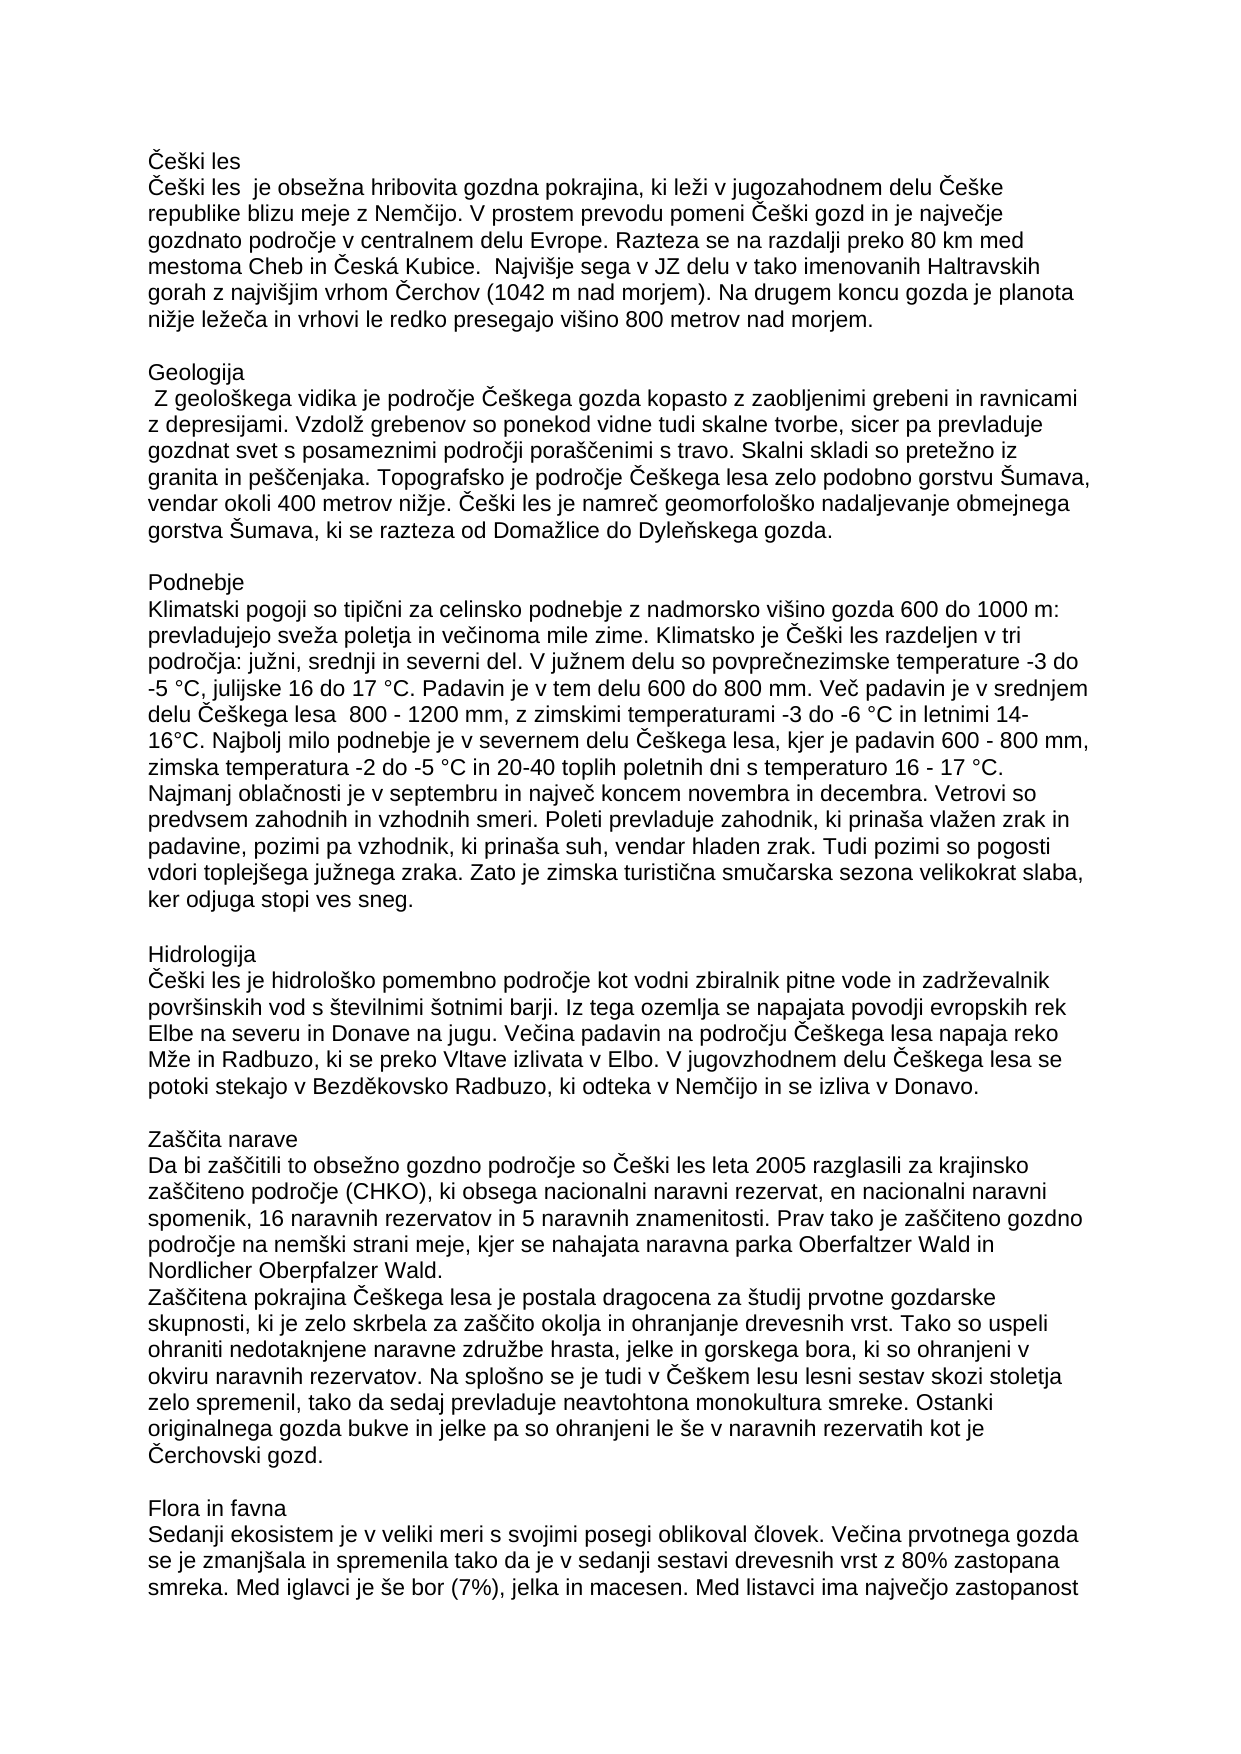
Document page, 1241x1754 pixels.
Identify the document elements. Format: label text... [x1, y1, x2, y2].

text Češki les je hidrološko pomembno področje kot vodni zbiralnik pitne vode in zadrževalnik površinskih vod s številnimi šotnimi barji. Iz tega ozemlja se napajata povodji evropskih rek Elbe na severu in Donave na jugu. Večina padavin na področju Češkega lesa napaja reko Mže in Radbuzo, ki se preko Vltave izlivata v Elbo. V jugovzhodnem delu Češkega lesa se potoki stekajo v Bezděkovsko Radbuzo, ki odteka v Nemčijo in se izliva v Donavo. [148, 967, 1093, 1099]
text Češki les je obsežna hribovita gozdna pokrajina, ki leži v jugozahodnem delu Češke republike blizu meje z Nemčijo. V prostem prevodu pomeni Češki gozd in je največje gozdnato področje v centralnem delu Evrope. Razteza se na razdalji preko 80 km med mestoma Cheb in Česká Kubice. Najvišje sega v JZ delu v tako imenovanih Haltravskih gorah z najvišjim vrhom Čerchov (1042 m nad morjem). Na drugem koncu gozda je planota nižje ležeča in vrhovi le redko presegajo višino 800 metrov nad morjem. [148, 174, 1093, 332]
text Z geološkega vidika je področje Češkega gozda kopasto z zaobljenimi grebeni in ravnicami z depresijami. Vzdolž grebenov so ponekod vidne tudi skalne tvorbe, sicer pa prevladuje gozdnat svet s posameznimi področji poraščenimi s travo. Skalni skladi so pretežno iz granita in peščenjaka. Topografsko je področje Češkega lesa zelo podobno gorstvu Šumava, vendar okoli 400 metrov nižje. Češki les je namreč geomorfološko nadaljevanje obmejnega gorstva Šumava, ki se razteza od Domažlice do Dyleňskega gozda. [148, 385, 1093, 543]
text Sedanji ekosistem je v veliki meri s svojimi posegi oblikoval človek. Večina prvotnega gozda se je zmanjšala in spremenila tako da je v sedanji sestavi drevesnih vrst z 80% zastopana smreka. Med iglavci je še bor (7%), jelka in macesen. Med listavci ima največjo zastopanost [148, 1521, 1093, 1600]
text Geologija [148, 358, 1093, 385]
text Da bi zaščitili to obsežno gozdno področje so Češki les leta 2005 razglasili za krajinsko zaščiteno področje (CHKO), ki obsega nacionalni naravni rezervat, en nacionalni naravni spomenik, 16 naravnih rezervatov in 5 naravnih znamenitosti. Prav tako je zaščiteno gozdno področje na nemški strani meje, kjer se nahajata naravna parka Oberfaltzer Wald in Nordlicher Oberpfalzer Wald. [148, 1152, 1093, 1284]
text Hidrologija [148, 941, 1093, 967]
text Flora in favna [148, 1494, 1093, 1521]
text Češki les [148, 148, 1093, 174]
text Zaščitena pokrajina Češkega lesa je postala dragocena za študij prvotne gozdarske skupnosti, ki je zelo skrbela za zaščito okolja in ohranjanje drevesnih vrst. Tako so uspeli ohraniti nedotaknjene naravne združbe hrasta, jelke in gorskega bora, ki so ohranjeni v okviru naravnih rezervatov. Na splošno se je tudi v Češkem lesu lesni sestav skozi stoletja zelo spremenil, tako da sedaj prevladuje neavtohtona monokultura smreke. Ostanki originalnega gozda bukve in jelke pa so ohranjeni le še v naravnih rezervatih kot je Čerchovski gozd. [148, 1284, 1093, 1468]
text Klimatski pogoji so tipični za celinsko podnebje z nadmorsko višino gozda 600 do 1000 m: prevladujejo sveža poletja in večinoma mile zime. Klimatsko je Češki les razdeljen v tri področja: južni, srednji in severni del. V južnem delu so povprečnezimske temperature -3 do -5 °C, julijske 16 do 17 °C. Padavin je v tem delu 600 do 800 mm. Več padavin je v srednjem delu Češkega lesa 800 - 1200 mm, z zimskimi temperaturami -3 do -6 °C in letnimi 14- 16°C. Najbolj milo podnebje je v severnem delu Češkega lesa, kjer je padavin 600 - 800 mm, zimska temperatura -2 do -5 °C in 20-40 toplih poletnih dni s temperaturo 16 - 17 °C. Najmanj oblačnosti je v septembru in največ koncem novembra in decembra. Vetrovi so predvsem zahodnih in vzhodnih smeri. Poleti prevladuje zahodnik, ki prinaša vlažen zrak in padavine, pozimi pa vzhodnik, ki prinaša suh, vendar hladen zrak. Tudi pozimi so pogosti vdori toplejšega južnega zraka. Zato je zimska turistična smučarska sezona velikokrat slaba, ker odjuga stopi ves sneg. [148, 596, 1093, 912]
text Podnebje [148, 569, 1093, 596]
text Zaščita narave [148, 1126, 1093, 1152]
